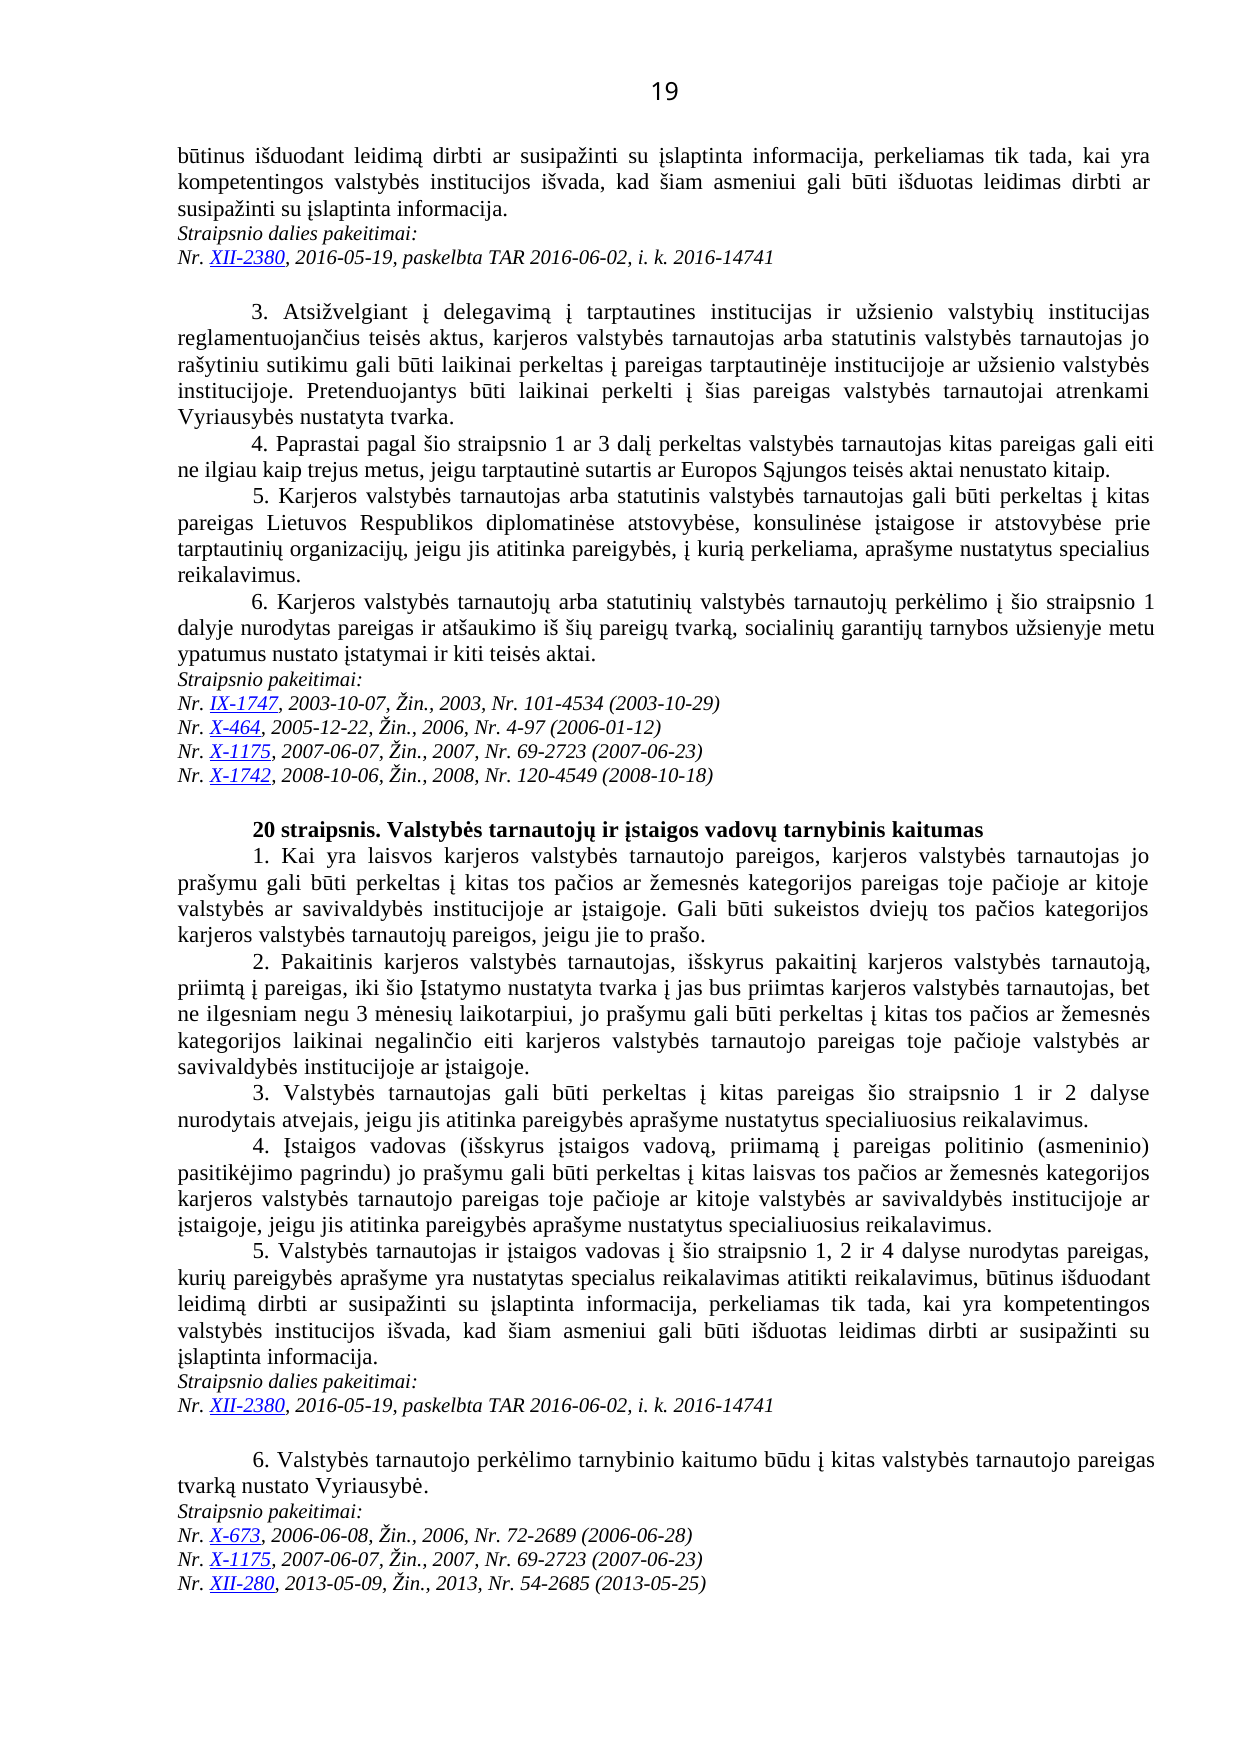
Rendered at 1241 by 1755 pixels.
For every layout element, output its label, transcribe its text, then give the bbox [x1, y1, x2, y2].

text 20 straipsnis. Valstybės tarnautojų ir įstaigos vadovų tarnybinis kaitumas [177, 816, 1152, 842]
text 2. Pakaitinis karjeros valstybės tarnautojas, išskyrus pakaitinį karjeros valstybės tarnautoją, priimtą į pareigas, iki šio Įstatymo nustatyta tvarka į jas bus priimtas karjeros valstybės tarnautojas, bet ne ilgesniam negu 3 mėnesių laikotarpiui, jo prašymu gali būti perkeltas į kitas tos pačios ar žemesnės kategorijos laikinai negalinčio eiti karjeros valstybės tarnautojo pareigas toje pačioje valstybės ar savivaldybės institucijoje ar įstaigoje. [177, 948, 1152, 1079]
text 4. Paprastai pagal šio straipsnio 1 ar 3 dalį perkeltas valstybės tarnautojas kitas pareigas gali eiti ne ilgiau kaip trejus metus, jeigu tarptautinė sutartis ar Europos Sąjungos teisės aktai nenustato kitaip. [177, 430, 1157, 482]
text Nr. X-1175, 2007-06-07, Žin., 2007, Nr. 69-2723 (2007-06-23) [177, 739, 1152, 763]
text būtinus išduodant leidimą dirbti ar susipažinti su įslaptinta informacija, perkeliamas tik tada, kai yra kompetentingos valstybės institucijos išvada, kad šiam asmeniui gali būti išduotas leidimas dirbti ar susipažinti su įslaptinta informacija. [177, 142, 1152, 221]
text Nr. X-1742, 2008-10-06, Žin., 2008, Nr. 120-4549 (2008-10-18) [177, 763, 1152, 787]
text Nr. XII-2380, 2016-05-19, paskelbta TAR 2016-06-02, i. k. 2016-14741 [177, 1393, 1152, 1417]
text Straipsnio pakeitimai: [177, 1499, 1152, 1523]
text Nr. XII-280, 2013-05-09, Žin., 2013, Nr. 54-2685 (2013-05-25) [177, 1571, 1152, 1595]
text 3. Atsižvelgiant į delegavimą į tarptautines institucijas ir užsienio valstybių institucijas reglamentuojančius teisės aktus, karjeros valstybės tarnautojas arba statutinis valstybės tarnautojas jo rašytiniu sutikimu gali būti laikinai perkeltas į pareigas tarptautinėje institucijoje ar užsienio valstybės institucijoje. Pretenduojantys būti laikinai perkelti į šias pareigas valstybės tarnautojai atrenkami Vyriausybės nustatyta tvarka. [177, 298, 1152, 430]
text 4. Įstaigos vadovas (išskyrus įstaigos vadovą, priimamą į pareigas politinio (asmeninio) pasitikėjimo pagrindu) jo prašymu gali būti perkeltas į kitas laisvas tos pačios ar žemesnės kategorijos karjeros valstybės tarnautojo pareigas toje pačioje ar kitoje valstybės ar savivaldybės institucijoje ar įstaigoje, jeigu jis atitinka pareigybės aprašyme nustatytus specialiuosius reikalavimus. [177, 1132, 1152, 1238]
text Nr. X-464, 2005-12-22, Žin., 2006, Nr. 4-97 (2006-01-12) [177, 715, 1152, 739]
text 3. Valstybės tarnautojas gali būti perkeltas į kitas pareigas šio straipsnio 1 ir 2 dalyse nurodytais atvejais, jeigu jis atitinka pareigybės aprašyme nustatytus specialiuosius reikalavimus. [177, 1079, 1152, 1132]
text Nr. IX-1747, 2003-10-07, Žin., 2003, Nr. 101-4534 (2003-10-29) [177, 691, 1152, 715]
text 6. Karjeros valstybės tarnautojų arba statutinių valstybės tarnautojų perkėlimo į šio straipsnio 1 dalyje nurodytas pareigas ir atšaukimo iš šių pareigų tvarką, socialinių garantijų tarnybos užsienyje metu ypatumus nustato įstatymai ir kiti teisės aktai. [177, 588, 1157, 667]
text Nr. X-673, 2006-06-08, Žin., 2006, Nr. 72-2689 (2006-06-28) [177, 1523, 1152, 1547]
text Nr. XII-2380, 2016-05-19, paskelbta TAR 2016-06-02, i. k. 2016-14741 [177, 245, 1152, 269]
text Straipsnio dalies pakeitimai: [177, 1369, 1152, 1393]
text Straipsnio dalies pakeitimai: [177, 221, 1152, 245]
text 5. Karjeros valstybės tarnautojas arba statutinis valstybės tarnautojas gali būti perkeltas į kitas pareigas Lietuvos Respublikos diplomatinėse atstovybėse, konsulinėse įstaigose ir atstovybėse prie tarptautinių organizacijų, jeigu jis atitinka pareigybės, į kurią perkeliama, aprašyme nustatytus specialius reikalavimus. [177, 482, 1152, 588]
text Straipsnio pakeitimai: [177, 667, 1157, 691]
text 5. Valstybės tarnautojas ir įstaigos vadovas į šio straipsnio 1, 2 ir 4 dalyse nurodytas pareigas, kurių pareigybės aprašyme yra nustatytas specialus reikalavimas atitikti reikalavimus, būtinus išduodant leidimą dirbti ar susipažinti su įslaptinta informacija, perkeliamas tik tada, kai yra kompetentingos valstybės institucijos išvada, kad šiam asmeniui gali būti išduotas leidimas dirbti ar susipažinti su įslaptinta informacija. [177, 1238, 1152, 1369]
text Nr. X-1175, 2007-06-07, Žin., 2007, Nr. 69-2723 (2007-06-23) [177, 1547, 1152, 1571]
text 1. Kai yra laisvos karjeros valstybės tarnautojo pareigos, karjeros valstybės tarnautojas jo prašymu gali būti perkeltas į kitas tos pačios ar žemesnės kategorijos pareigas toje pačioje ar kitoje valstybės ar savivaldybės institucijoje ar įstaigoje. Gali būti sukeistos dviejų tos pačios kategorijos karjeros valstybės tarnautojų pareigos, jeigu jie to prašo. [177, 842, 1152, 948]
text 6. Valstybės tarnautojo perkėlimo tarnybinio kaitumo būdu į kitas valstybės tarnautojo pareigas tvarką nustato Vyriausybė. [177, 1446, 1157, 1499]
